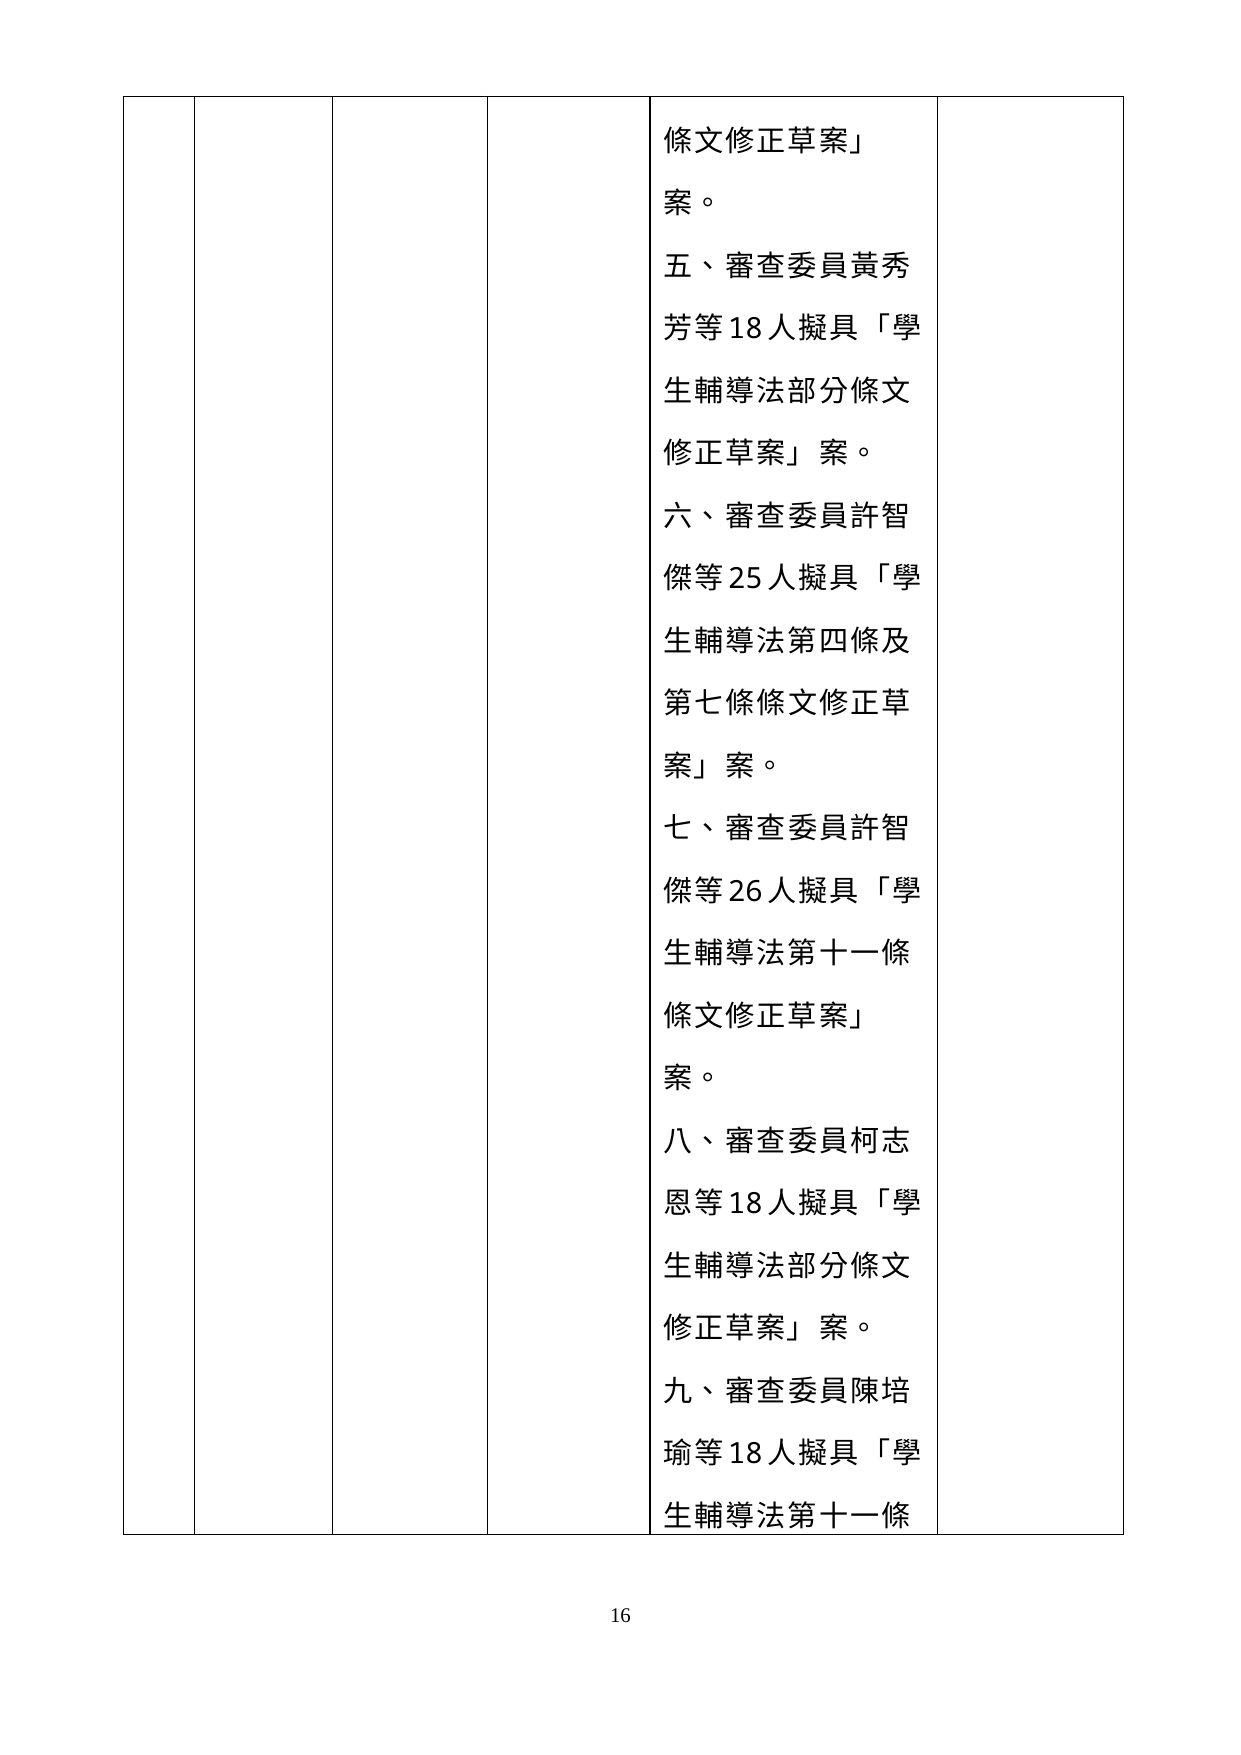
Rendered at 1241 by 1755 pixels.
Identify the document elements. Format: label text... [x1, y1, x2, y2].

table_cell 條文修正草案」案。 五、審查委員黃秀芳等18人擬具「學生輔導法部分條文修正草案」案。 六、審查委員許智傑等25人擬具「學生輔導法第四條及第七條條文修正草案」案。 七、審查委員許智傑等26人擬具「學生輔導法第十一條條文修正草案」案。 八、審查委員柯志恩等18人擬具「學生輔導法部分條文修正草案」案。 九、審查委員陳培瑜等18人擬具「學生輔導法第十一條 [651, 97, 937, 1534]
table_cell [938, 97, 1123, 1534]
table_cell [195, 97, 332, 1534]
table_cell [488, 97, 649, 1534]
table_cell [333, 97, 487, 1534]
table_cell [124, 97, 194, 1534]
